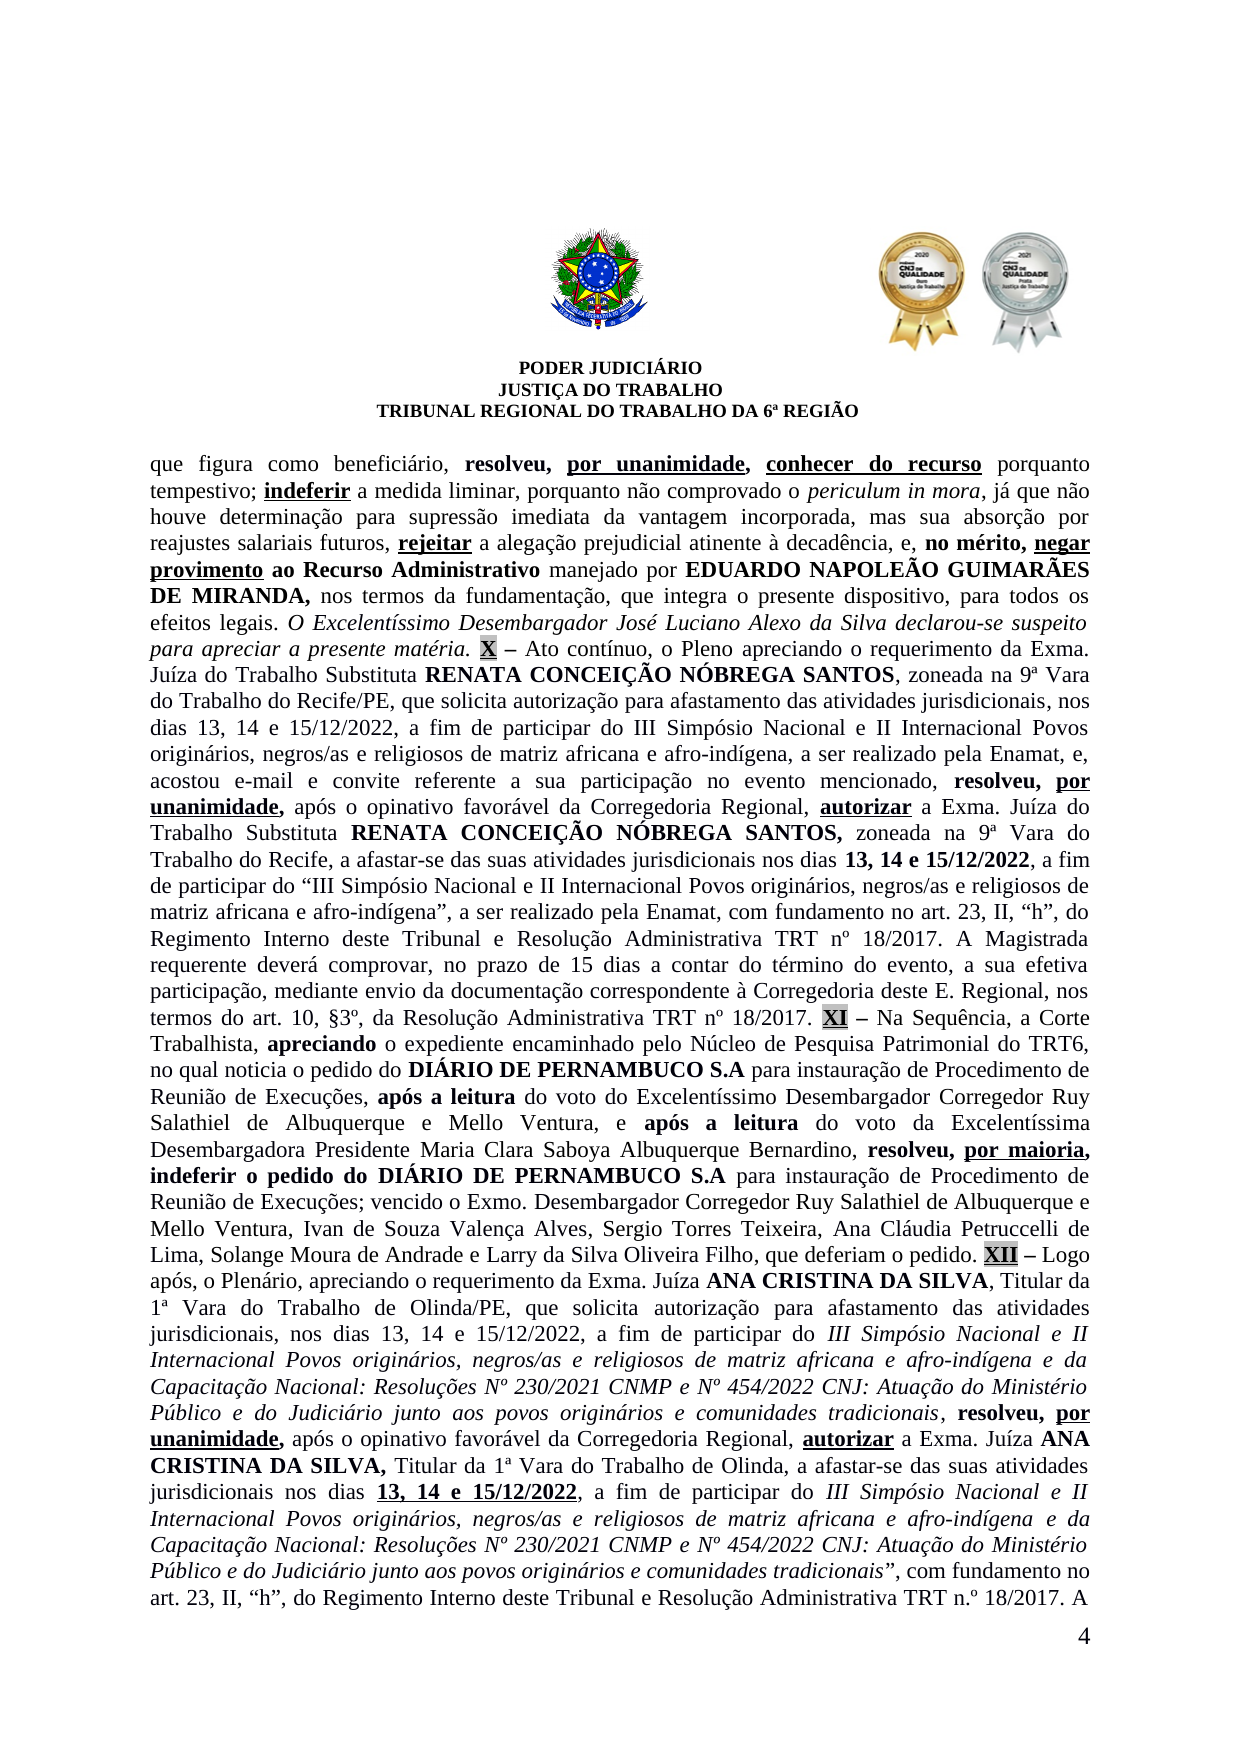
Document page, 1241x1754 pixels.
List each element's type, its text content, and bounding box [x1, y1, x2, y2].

text que figura como beneficiário, resolveu, por unanimidade, conhecer do recurso porquanto tempestivo; indeferir a medida liminar, porquanto não comprovado o periculum in mora, já que não houve determinação para supressão imediata da vantagem incorporada, mas sua absorção por reajustes salariais futuros, rejeitar a alegação prejudicial atinente à decadência, e, no mérito, negar provimento ao Recurso Administrativo manejado por EDUARDO NAPOLEÃO GUIMARÃES DE MIRANDA, nos termos da fundamentação, que integra o presente dispositivo, para todos os efeitos legais. O Excelentíssimo Desembargador José Luciano Alexo da Silva declarou-se suspeito para apreciar a presente matéria. X – Ato contínuo, o Pleno apreciando o requerimento da Exma. Juíza do Trabalho Substituta RENATA CONCEIÇÃO NÓBREGA SANTOS, zoneada na 9ª Vara do Trabalho do Recife/PE, que solicita autorização para afastamento das atividades jurisdicionais, nos dias 13, 14 e 15/12/2022, a fim de participar do III Simpósio Nacional e II Internacional Povos originários, negros/as e religiosos de matriz africana e afro-indígena, a ser realizado pela Enamat, e, acostou e-mail e convite referente a sua participação no evento mencionado, resolveu, por unanimidade, após o opinativo favorável da Corregedoria Regional, autorizar a Exma. Juíza do Trabalho Substituta RENATA CONCEIÇÃO NÓBREGA SANTOS, zoneada na 9ª Vara do Trabalho do Recife, a afastar-se das suas atividades jurisdicionais nos dias 13, 14 e 15/12/2022, a fim de participar do “III Simpósio Nacional e II Internacional Povos originários, negros/as e religiosos de matriz africana e afro-indígena”, a ser realizado pela Enamat, com fundamento no art. 23, II, “h”, do Regimento Interno deste Tribunal e Resolução Administrativa TRT nº 18/2017. A Magistrada requerente deverá comprovar, no prazo de 15 dias a contar do término do evento, a sua efetiva participação, mediante envio da documentação correspondente à Corregedoria deste E. Regional, nos termos do art. 10, §3º, da Resolução Administrativa TRT nº 18/2017. XI – Na Sequência, a Corte Trabalhista, apreciando o expediente encaminhado pelo Núcleo de Pesquisa Patrimonial do TRT6, no qual noticia o pedido do DIÁRIO DE PERNAMBUCO S.A para instauração de Procedimento de Reunião de Execuções, após a leitura do voto do Excelentíssimo Desembargador Corregedor Ruy Salathiel de Albuquerque e Mello Ventura, e após a leitura do voto da Excelentíssima Desembargadora Presidente Maria Clara Saboya Albuquerque Bernardino, resolveu, por maioria, indeferir o pedido do DIÁRIO DE PERNAMBUCO S.A para instauração de Procedimento de Reunião de Execuções; vencido o Exmo. Desembargador Corregedor Ruy Salathiel de Albuquerque e Mello Ventura, Ivan de Souza Valença Alves, Sergio Torres Teixeira, Ana Cláudia Petruccelli de Lima, Solange Moura de Andrade e Larry da Silva Oliveira Filho, que deferiam o pedido. XII – Logo após, o Plenário, apreciando o requerimento da Exma. Juíza ANA CRISTINA DA SILVA, Titular da 1ª Vara do Trabalho de Olinda/PE, que solicita autorização para afastamento das atividades jurisdicionais, nos dias 13, 14 e 15/12/2022, a fim de participar do III Simpósio Nacional e II Internacional Povos originários, negros/as e religiosos de matriz africana e afro-indígena e da Capacitação Nacional: Resoluções Nº 230/2021 CNMP e Nº 454/2022 CNJ: Atuação do Ministério Público e do Judiciário junto aos povos originários e comunidades tradicionais, resolveu, por unanimidade, após o opinativo favorável da Corregedoria Regional, autorizar a Exma. Juíza ANA CRISTINA DA SILVA, Titular da 1ª Vara do Trabalho de Olinda, a afastar-se das suas atividades jurisdicionais nos dias 13, 14 e 15/12/2022, a fim de participar do III Simpósio Nacional e II Internacional Povos originários, negros/as e religiosos de matriz africana e afro-indígena e da Capacitação Nacional: Resoluções Nº 230/2021 CNMP e Nº 454/2022 CNJ: Atuação do Ministério Público e do Judiciário junto aos povos originários e comunidades tradicionais”, com fundamento no art. 23, II, “h”, do Regimento Interno deste Tribunal e Resolução Administrativa TRT n.º 18/2017. A [150, 450, 1090, 1610]
